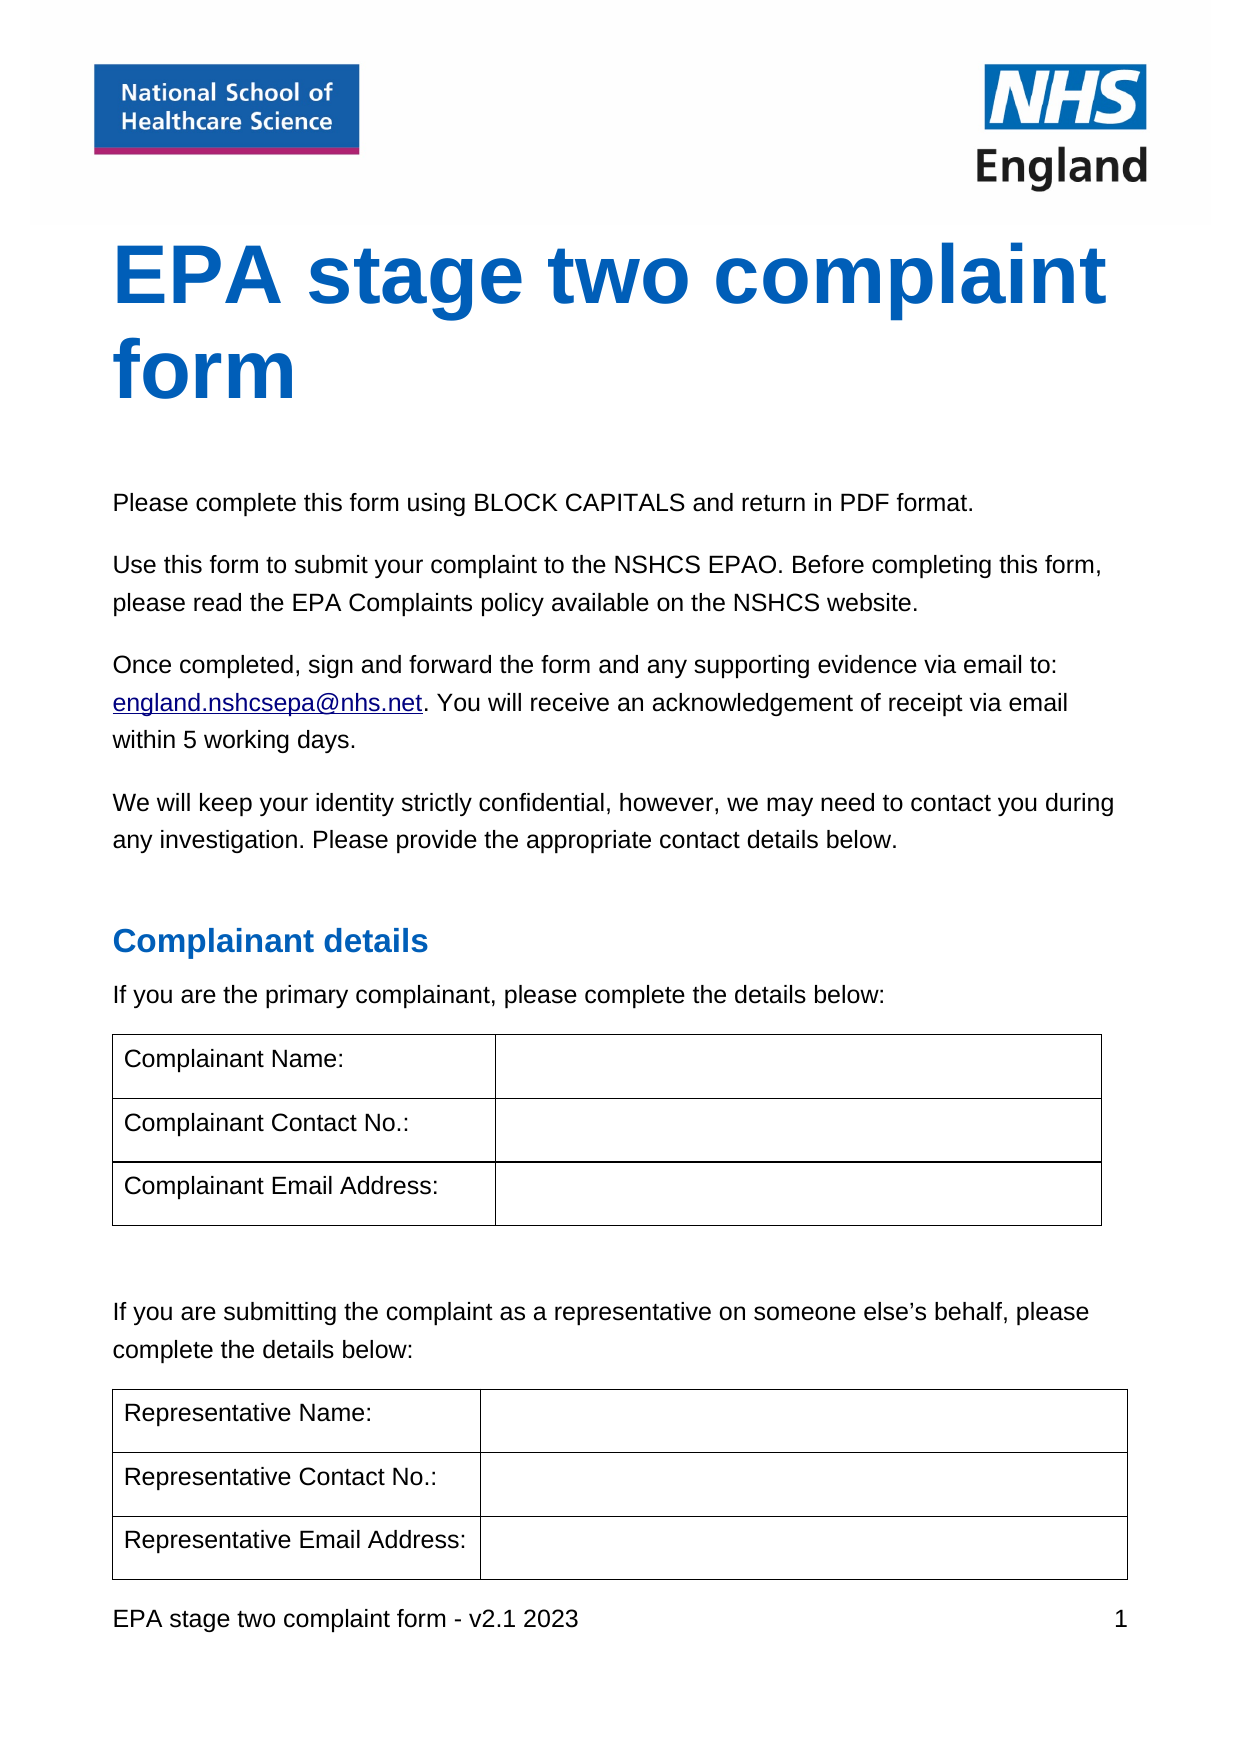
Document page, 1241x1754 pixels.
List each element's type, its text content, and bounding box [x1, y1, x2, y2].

table_header Complainant Name: [113, 1035, 495, 1098]
table_cell [481, 1453, 1127, 1516]
table_header [496, 1035, 1101, 1098]
subtitle EPA stage two complaint form [112, 225, 1128, 417]
text Please complete this form using BLOCK CAPITALS and return in PDF format. [112, 479, 1128, 517]
table_cell Representative Contact No.: [113, 1453, 480, 1516]
text We will keep your identity strictly confidential, however, we may need to contact you during any investigation. Please provide the appropriate contact details below. [112, 779, 1128, 854]
text If you are the primary complainant, please complete the details below: [112, 972, 1128, 1009]
table_cell [496, 1099, 1101, 1161]
subtitle Complainant details [112, 921, 1128, 959]
table_header [481, 1390, 1127, 1452]
table_cell [481, 1517, 1127, 1579]
table_cell [496, 1163, 1101, 1225]
table_cell Complainant Contact No.: [113, 1099, 495, 1161]
text Use this form to submit your complaint to the NSHCS EPAO. Before completing this form, please read the EPA Complaints policy available on the NSHCS website. [112, 542, 1128, 617]
text If you are submitting the complaint as a representative on someone else’s behalf, please complete the details below: [112, 1288, 1128, 1363]
table_cell Complainant Email Address: [113, 1163, 495, 1225]
table_cell Representative Email Address: [113, 1517, 480, 1579]
text Once completed, sign and forward the form and any supporting evidence via email to: england.nshcsepa@nhs.net. You will receive an acknowledgement of receipt via email within 5 working days. [112, 642, 1128, 754]
table_header Representative Name: [113, 1390, 480, 1452]
